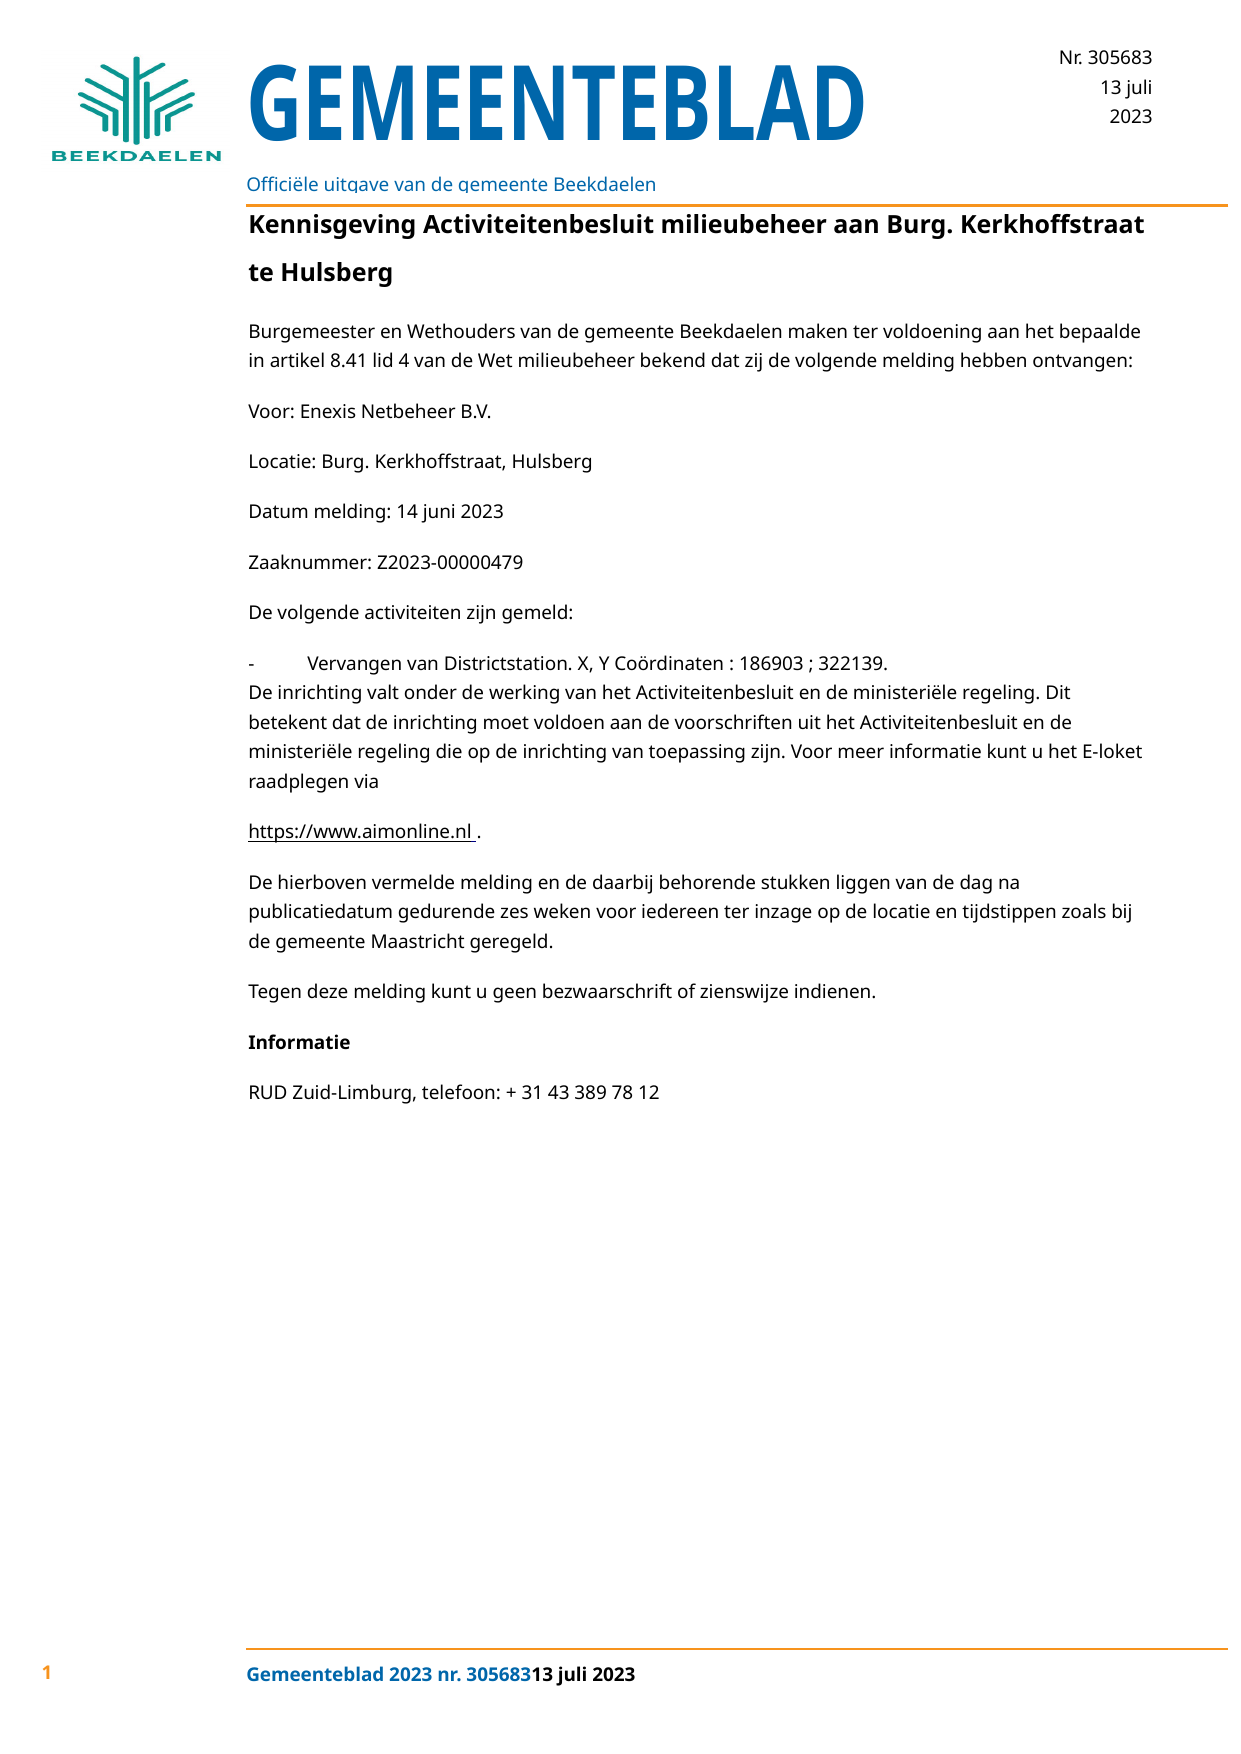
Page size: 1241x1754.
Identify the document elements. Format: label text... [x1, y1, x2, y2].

text Locatie: Burg. Kerkhoffstraat, Hulsberg [248, 448, 1152, 474]
text Informatie [248, 1029, 1152, 1055]
list Vervangen van Districtstation. X, Y Coördinaten : 186903 ; 322139. [248, 650, 1152, 676]
text De inrichting valt onder de werking van het Activiteitenbesluit en de ministeriële regeling. Dit betekent dat de inrichting moet voldoen aan de voorschriften uit het Activiteitenbesluit en de ministeriële regeling die op de inrichting van toepassing zijn. Voor meer informatie kunt u het E-loket raadplegen via [248, 679, 1152, 794]
text Burgemeester en Wethouders van de gemeente Beekdaelen maken ter voldoening aan het bepaalde in artikel 8.41 lid 4 van de Wet milieubeheer bekend dat zij de volgende melding hebben ontvangen: [248, 318, 1152, 373]
text https://www.aimonline.nl . [248, 819, 1152, 844]
text De hierboven vermelde melding en de daarbij behorende stukken liggen van de dag na publicatiedatum gedurende zes weken voor iedereen ter inzage op de locatie en tijdstippen zoals bij de gemeente Maastricht geregeld. [248, 869, 1152, 954]
text De volgende activiteiten zijn gemeld: [248, 599, 1152, 625]
text Datum melding: 14 juni 2023 [248, 499, 1152, 524]
picture [41, 47, 231, 172]
text Zaaknummer: Z2023-00000479 [248, 549, 1152, 575]
text Voor: Enexis Netbeheer B.V. [248, 398, 1152, 424]
text Kennisgeving Activiteitenbesluit milieubeheer aan Burg. Kerkhoffstraat te Hulsberg [248, 207, 1152, 288]
text RUD Zuid-Limburg, telefoon: + 31 43 389 78 12 [248, 1079, 1152, 1105]
text Tegen deze melding kunt u geen bezwaarschrift of zienswijze indienen. [248, 979, 1152, 1004]
